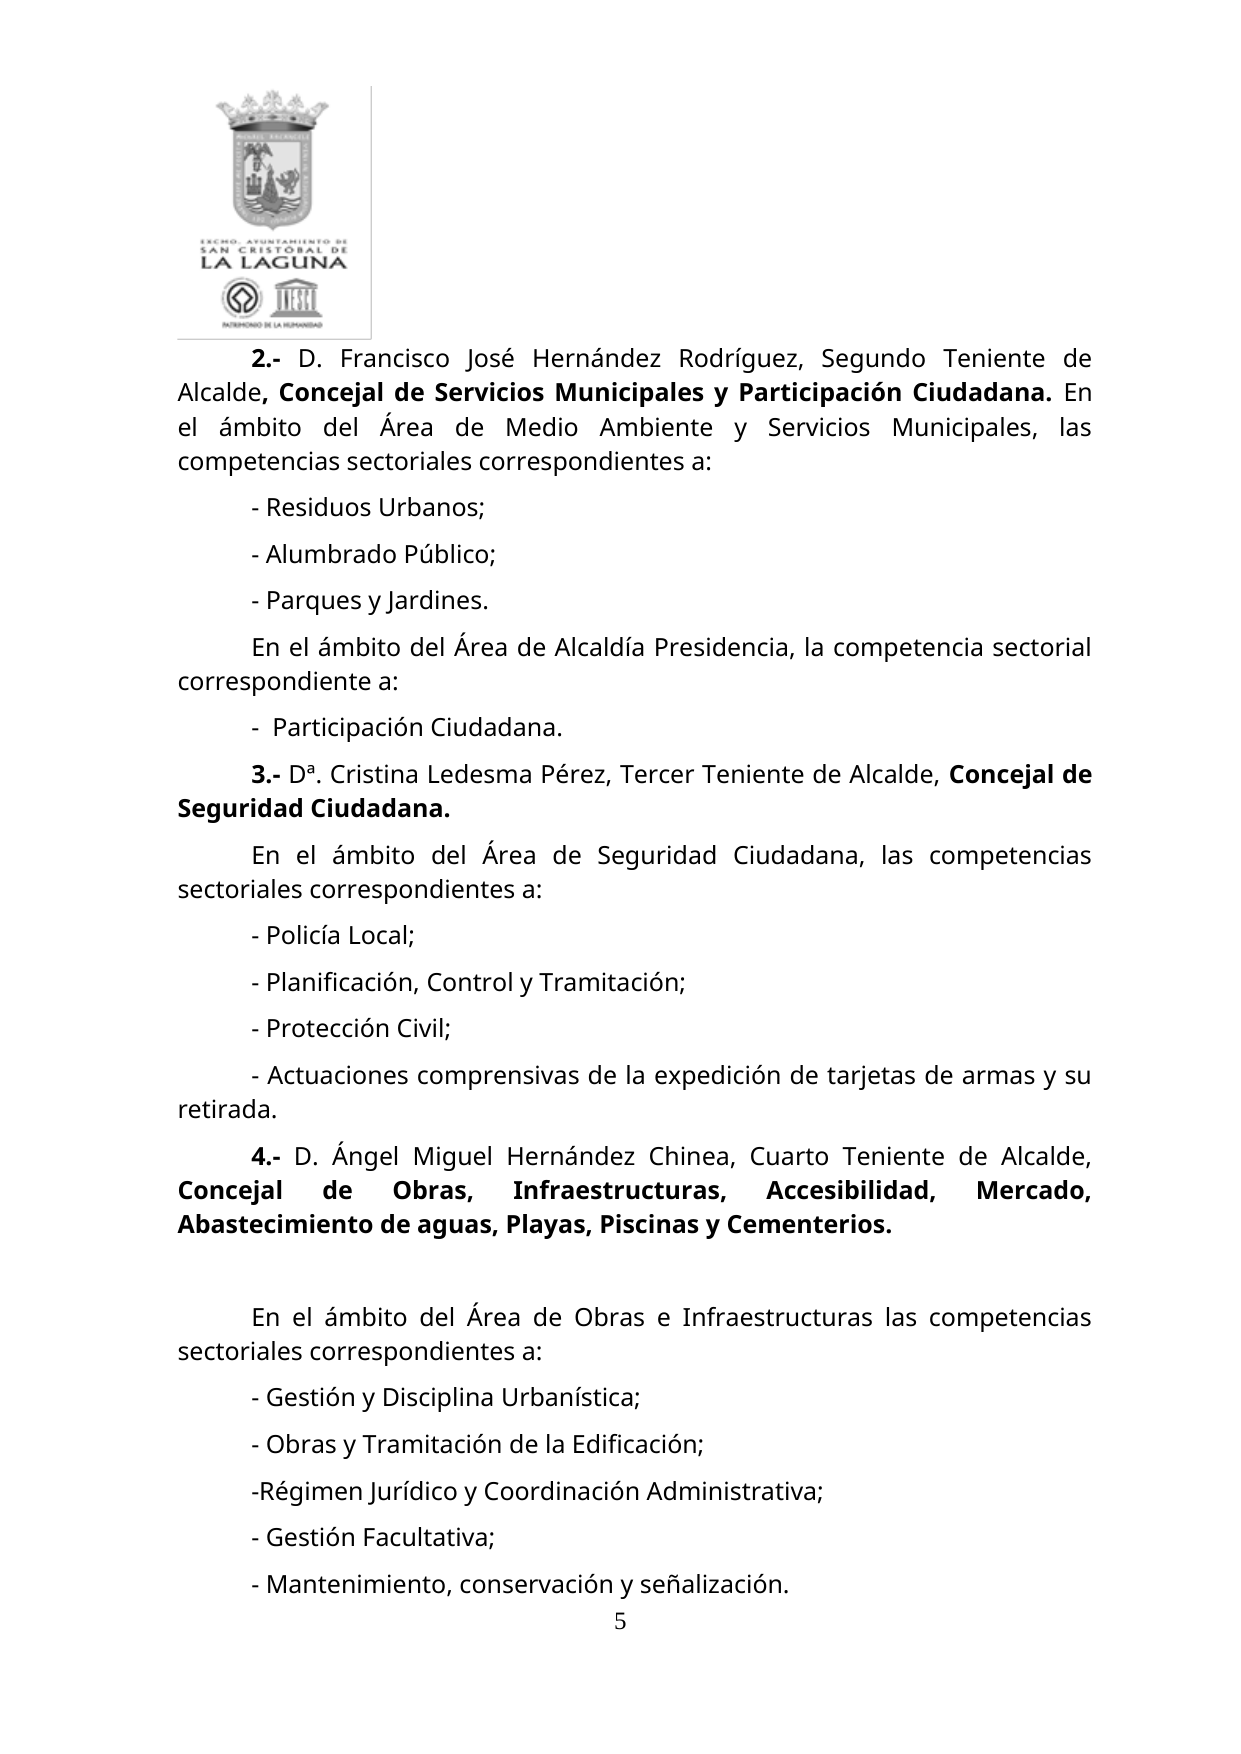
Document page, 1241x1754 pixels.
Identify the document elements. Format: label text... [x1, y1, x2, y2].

text - Mantenimiento, conservación y señalización. [177, 1566, 1093, 1600]
text - Parques y Jardines. [177, 583, 1093, 617]
text - Planificación, Control y Tramitación; [177, 964, 1093, 998]
text 3.- Dª. Cristina Ledesma Pérez, Tercer Teniente de Alcalde, Concejal de Seguridad Ciudadana. [177, 757, 1093, 825]
text - Participación Ciudadana. [177, 710, 1093, 744]
text - Policía Local; [177, 918, 1093, 952]
text - Gestión y Disciplina Urbanística; [177, 1380, 1093, 1414]
text - Actuaciones comprensivas de la expedición de tarjetas de armas y su retirada. [177, 1058, 1093, 1126]
text 4.- D. Ángel Miguel Hernández Chinea, Cuarto Teniente de Alcalde, Concejal de Obras, Infraestructuras, Accesibilidad, Mercado, Abastecimiento de aguas, Playas, Piscinas y Cementerios. [177, 1138, 1093, 1240]
text 2.- D. Francisco José Hernández Rodríguez, Segundo Teniente de Alcalde, Concejal de Servicios Municipales y Participación Ciudadana. En el ámbito del Área de Medio Ambiente y Servicios Municipales, las competencias sectoriales correspondientes a: [177, 341, 1093, 477]
text En el ámbito del Área de Seguridad Ciudadana, las competencias sectoriales correspondientes a: [177, 837, 1093, 905]
text - Alumbrado Público; [177, 536, 1093, 570]
text En el ámbito del Área de Alcaldía Presidencia, la competencia sectorial correspondiente a: [177, 629, 1093, 698]
text - Protección Civil; [177, 1011, 1093, 1045]
text - Gestión Facultativa; [177, 1520, 1093, 1554]
text En el ámbito del Área de Obras e Infraestructuras las competencias sectoriales correspondientes a: [177, 1299, 1093, 1368]
text -Régimen Jurídico y Coordinación Administrativa; [177, 1473, 1093, 1507]
text - Obras y Tramitación de la Edificación; [177, 1427, 1093, 1461]
text - Residuos Urbanos; [177, 490, 1093, 524]
